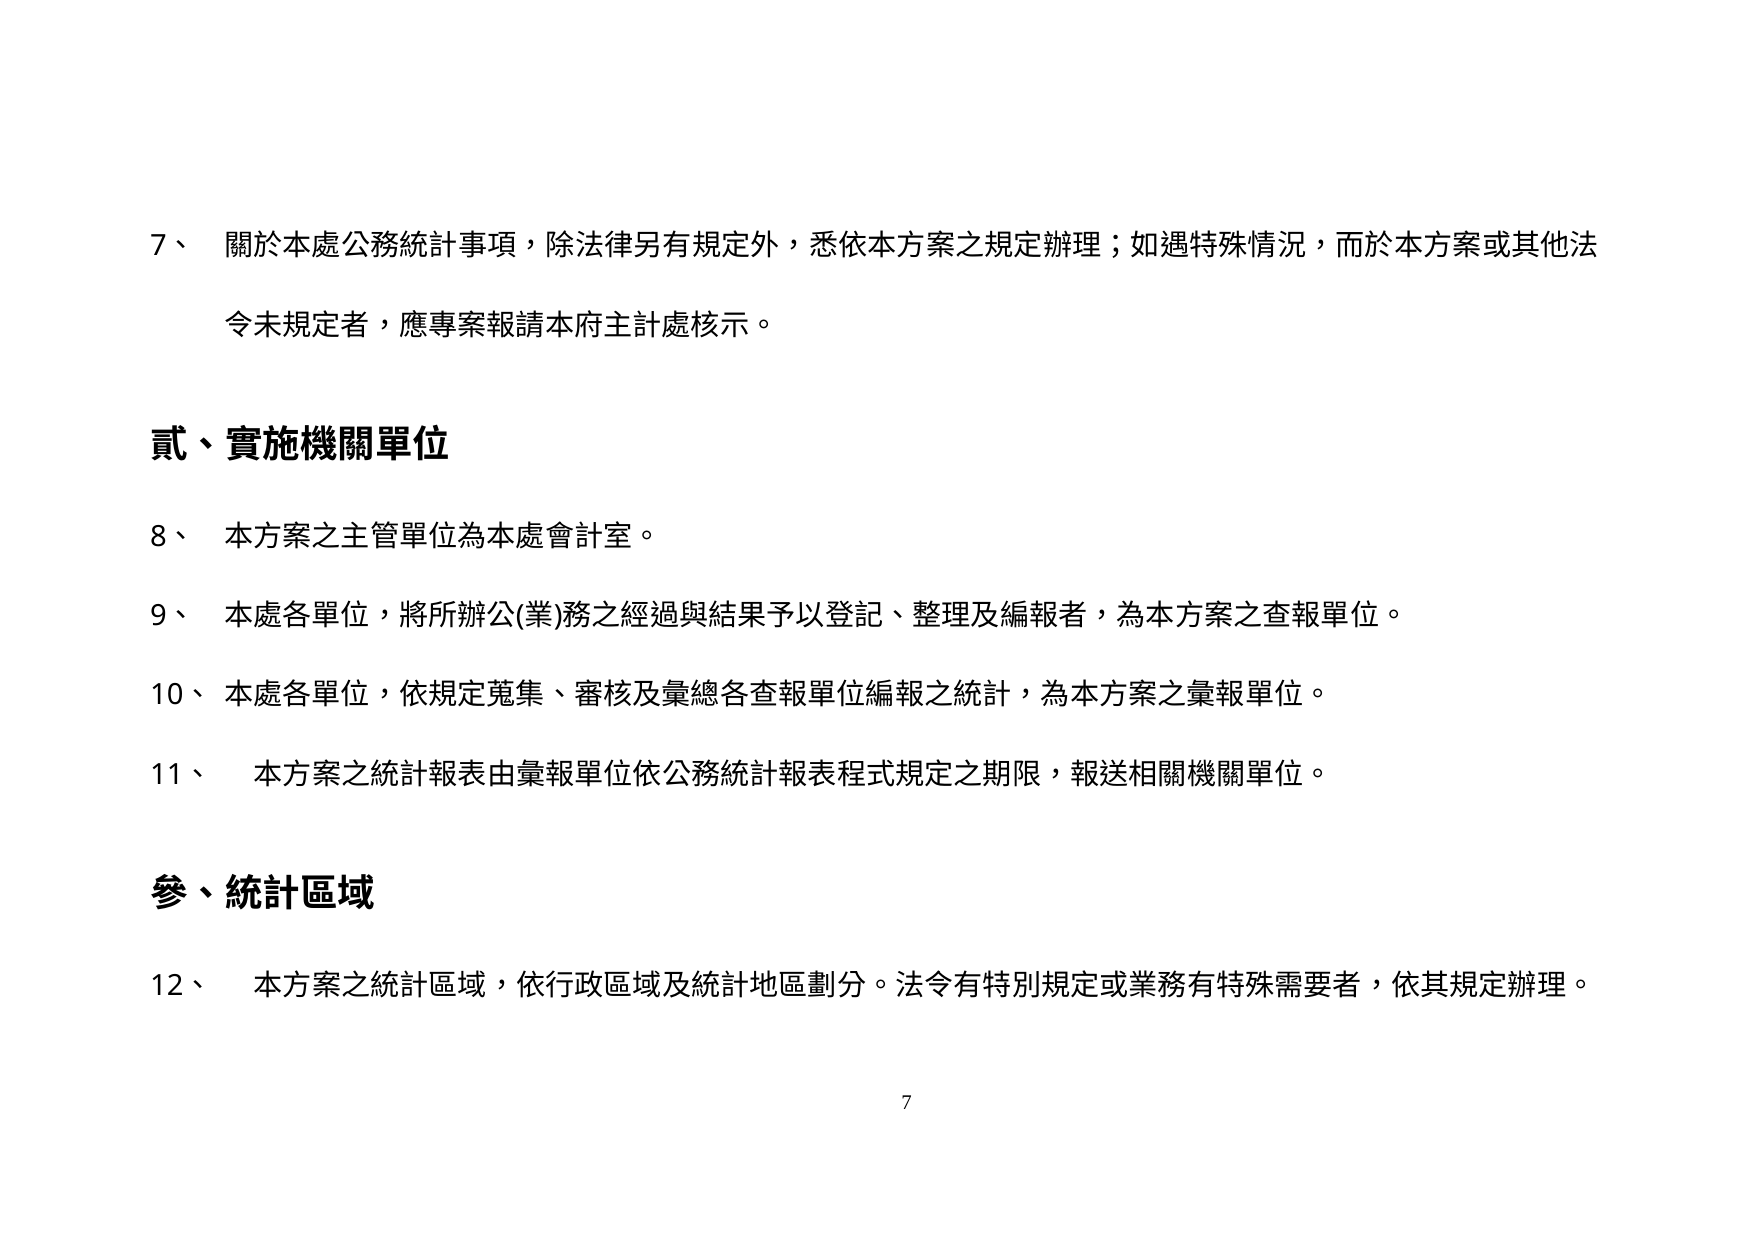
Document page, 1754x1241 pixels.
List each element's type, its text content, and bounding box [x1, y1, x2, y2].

list 本處各單位，將所辦公(業)務之經過與結果予以登記、整理及編報者，為本方案之查報單位。 [150, 573, 1604, 652]
subtitle 貳、實施機關單位 [150, 402, 1604, 481]
subtitle 參、統計區域 [150, 851, 1604, 930]
list 關於本處公務統計事項，除法律另有規定外，悉依本方案之規定辦理；如遇特殊情況，而於本方案或其他法令未規定者，應專案報請本府主計處核示。 [150, 203, 1604, 362]
list 本處各單位，依規定蒐集、審核及彙總各查報單位編報之統計，為本方案之彙報單位。 [150, 652, 1604, 732]
list 本方案之主管單位為本處會計室。 [150, 494, 1604, 573]
list 本方案之統計報表由彙報單位依公務統計報表程式規定之期限，報送相關機關單位。 [150, 732, 1604, 811]
list 本方案之統計區域，依行政區域及統計地區劃分。法令有特別規定或業務有特殊需要者，依其規定辦理。 [150, 943, 1604, 1022]
